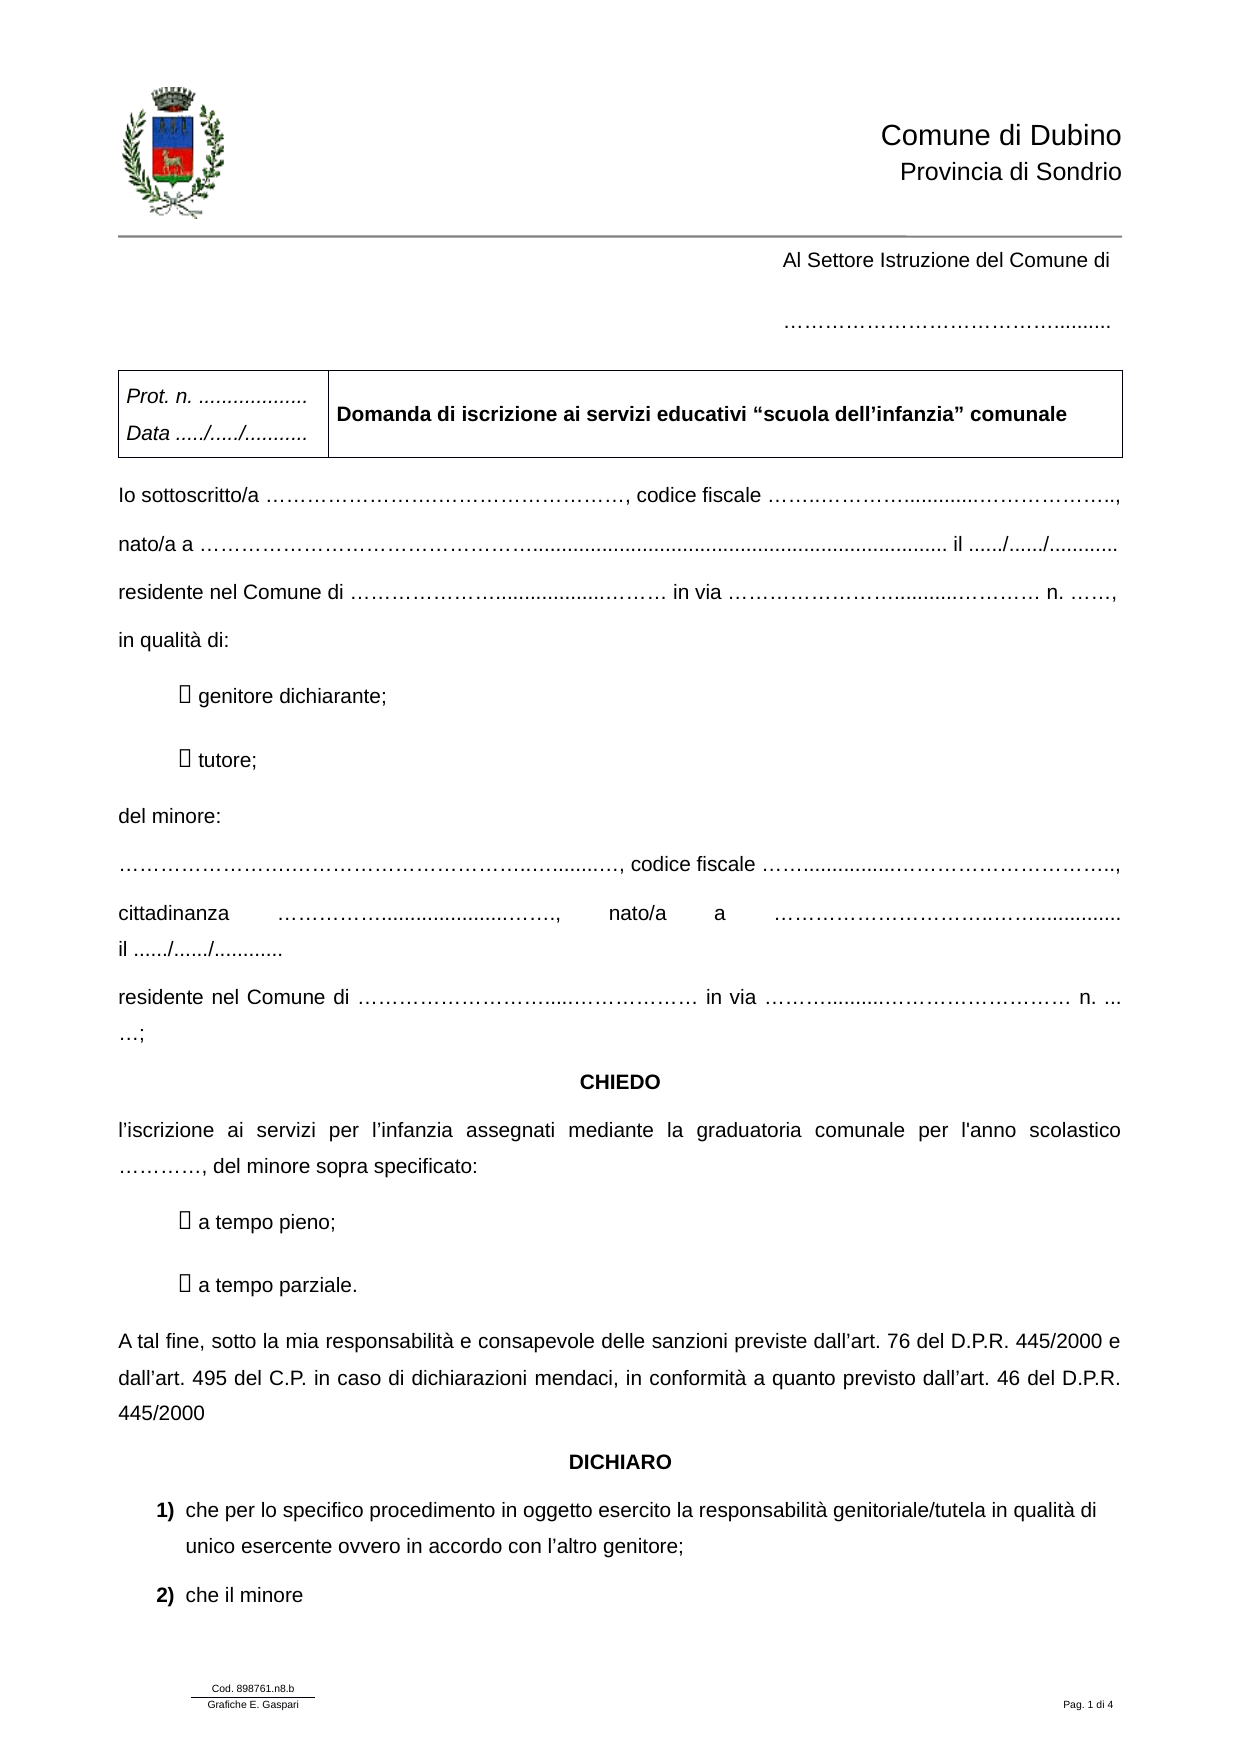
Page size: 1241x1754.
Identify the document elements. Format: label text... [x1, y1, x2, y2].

table_header Domanda di iscrizione ai servizi educativi “scuola dell’infanzia” comunale [329, 371, 1122, 457]
text residente nel Comune di …………………...................……… in via ……………………...........………… n. ……, [118, 580, 1122, 604]
text del minore: [118, 804, 1122, 828]
text Al Settore Istruzione del Comune di [118, 248, 1122, 272]
text residente nel Comune di ……………………….....……………… in via ………..........……………………… n. ...…; [118, 985, 1122, 1045]
text …………………….……………………………..…........…, codice fiscale ……................………………………….., [118, 852, 1122, 876]
table_header Prot. n. ................... Data ...../...../........... [119, 371, 328, 457]
text cittadinanza ……………......................……., nato/a a …………………………..……............... il ....../....../............ [118, 901, 1122, 961]
text A tal fine, sotto la mia responsabilità e consapevole delle sanzioni previste dall’art. 76 del D.P.R. 445/2000 e dall’art. 495 del C.P. in caso di dichiarazioni mendaci, in conformità a quanto previsto dall’art. 46 del D.P.R. 445/2000 [118, 1329, 1122, 1425]
text DICHIARO [118, 1450, 1122, 1474]
text  a tempo parziale. [177, 1266, 1122, 1300]
text  tutore; [177, 740, 1122, 774]
text Io sottoscritto/a …………………….………………………, codice fiscale ……..………….............……………….., [118, 483, 1122, 507]
text in qualità di: [118, 628, 1122, 652]
list che per lo specifico procedimento in oggetto esercito la responsabilità genitoriale/tutela in qualità di unico esercente ovvero in accordo con l’altro genitore; [156, 1498, 1122, 1558]
text l’iscrizione ai servizi per l’infanzia assegnati mediante la graduatoria comunale per l'anno scolastico …………, del minore sopra specificato: [118, 1118, 1122, 1178]
text ………………………………….......... [118, 309, 1122, 333]
text Nell'elenco degli allegati [242, 213, 602, 235]
picture [122, 87, 224, 219]
text  a tempo pieno; [177, 1202, 1122, 1236]
text  genitore dichiarante; [177, 677, 1122, 711]
text CHIEDO [118, 1069, 1122, 1093]
list che il minore [156, 1582, 1122, 1606]
text Provincia di Sondrio [224, 157, 1122, 185]
text nato/a a …………………………………………........................................................................ il ....../....../............ [118, 531, 1122, 555]
text Comune di Dubino [224, 118, 1122, 152]
